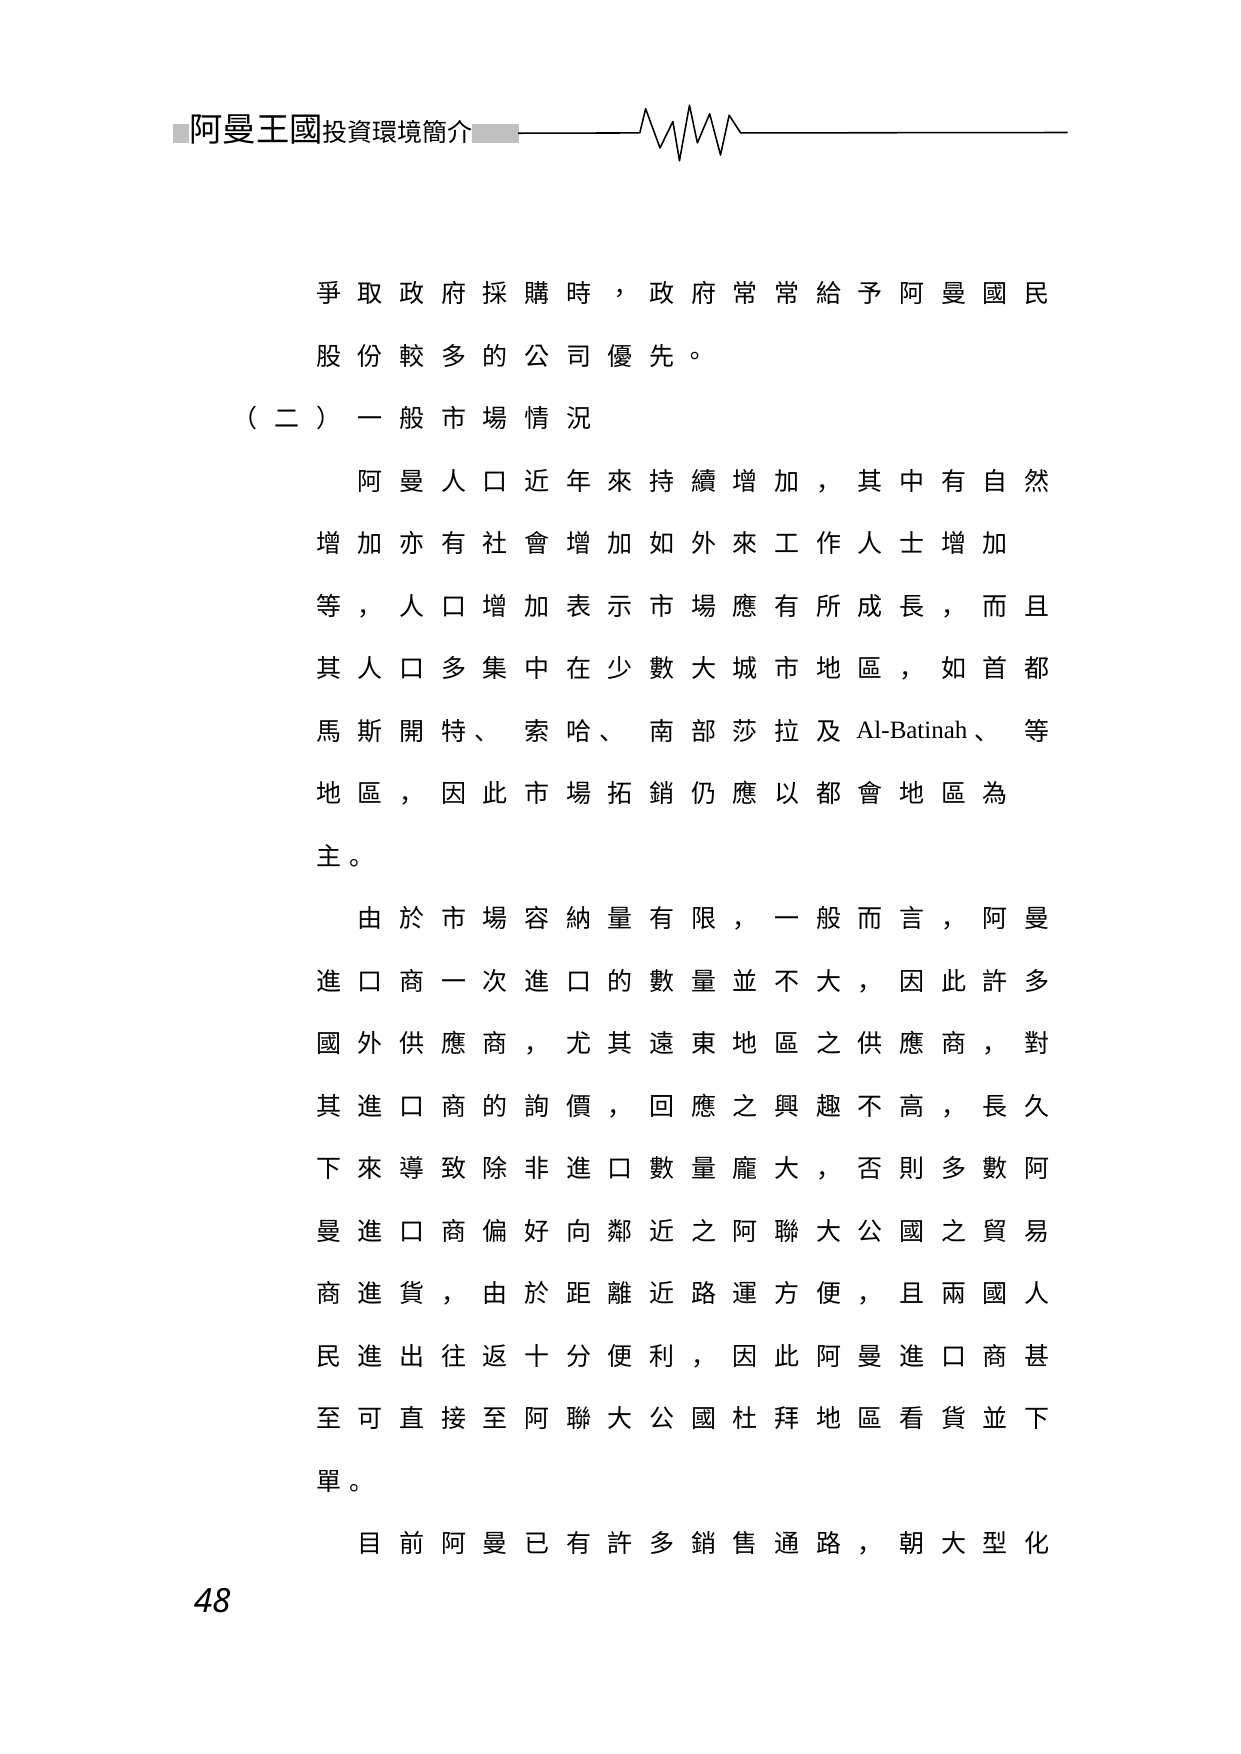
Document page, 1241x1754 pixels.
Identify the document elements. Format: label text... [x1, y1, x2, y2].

text 爭取政府採購時，政府常常給予阿曼國民股份較多的公司優先。 [281, 250, 1058, 375]
text 阿曼人口近年來持續增加，其中有自然增加亦有社會增加如外來工作人士增加等，人口增加表示市場應有所成長，而且其人口多集中在少數大城市地區，如首都馬斯開特、索哈、南部莎拉及Al-Batinah、等地區，因此市場拓銷仍應以都會地區為主。 [281, 438, 1058, 875]
text （二）一般市場情況 [207, 375, 1058, 438]
text 由於市場容納量有限，一般而言，阿曼進口商一次進口的數量並不大，因此許多國外供應商，尤其遠東地區之供應商，對其進口商的詢價，回應之興趣不高，長久下來導致除非進口數量龐大，否則多數阿曼進口商偏好向鄰近之阿聯大公國之貿易商進貨，由於距離近路運方便，且兩國人民進出往返十分便利，因此阿曼進口商甚至可直接至阿聯大公國杜拜地區看貨並下單。 [281, 875, 1058, 1500]
text 目前阿曼已有許多銷售通路，朝大型化 [281, 1500, 1058, 1563]
